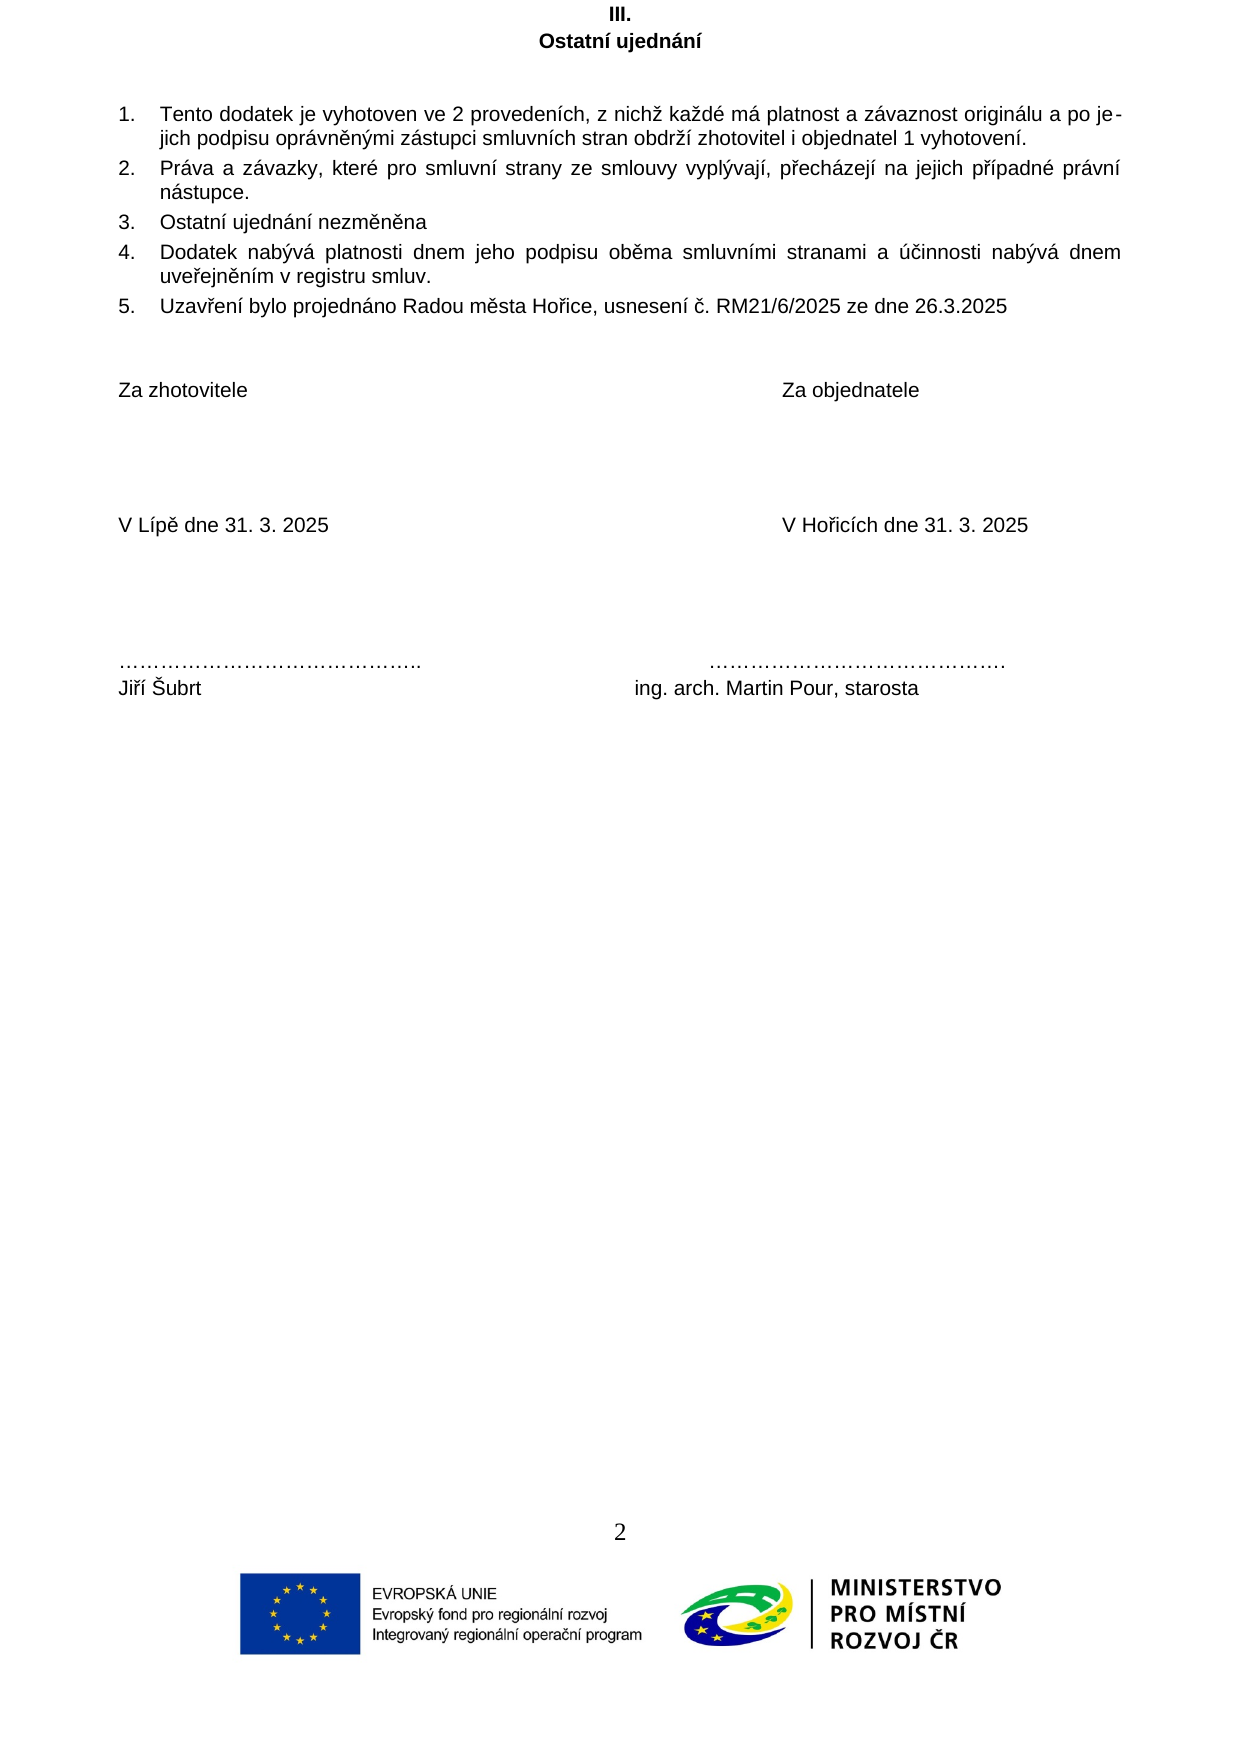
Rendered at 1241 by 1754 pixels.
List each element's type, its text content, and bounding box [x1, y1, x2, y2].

list Dodatek nabývá platnosti dnem jeho podpisu oběma smluvními stranami a účinnosti nabývá dnem uveřejněním v registru smluv. [118, 240, 1122, 288]
list Uzavření bylo projednáno Radou města Hořice, usnesení č. RM21/6/2025 ze dne 26.3.2025 [118, 294, 1122, 318]
text …………………………………….. ……………………………………. [118, 646, 1122, 673]
subtitle III. [118, 0, 1122, 27]
text Za zhotovitele Za objednatele [118, 376, 1122, 403]
subtitle Ostatní ujednání [118, 27, 1122, 54]
text Jiří Šubrt ing. arch. Martin Pour, starosta [118, 673, 1122, 701]
text V Lípě dne 31. 3. 2025 V Hořicích dne 31. 3. 2025 [118, 511, 1122, 538]
list Práva a závazky, které pro smluvní strany ze smlouvy vyplývají, přecházejí na jejich případné právní nástupce. [118, 156, 1122, 204]
list Tento dodatek je vyhotoven ve 2 provedeních, z nichž každé má platnost a závaznost originálu a po je­jich podpisu oprávněnými zástupci smluvních stran obdrží zhotovitel i objednatel 1 vyhotovení. [118, 102, 1122, 149]
list Ostatní ujednání nezměněna [118, 210, 1122, 234]
